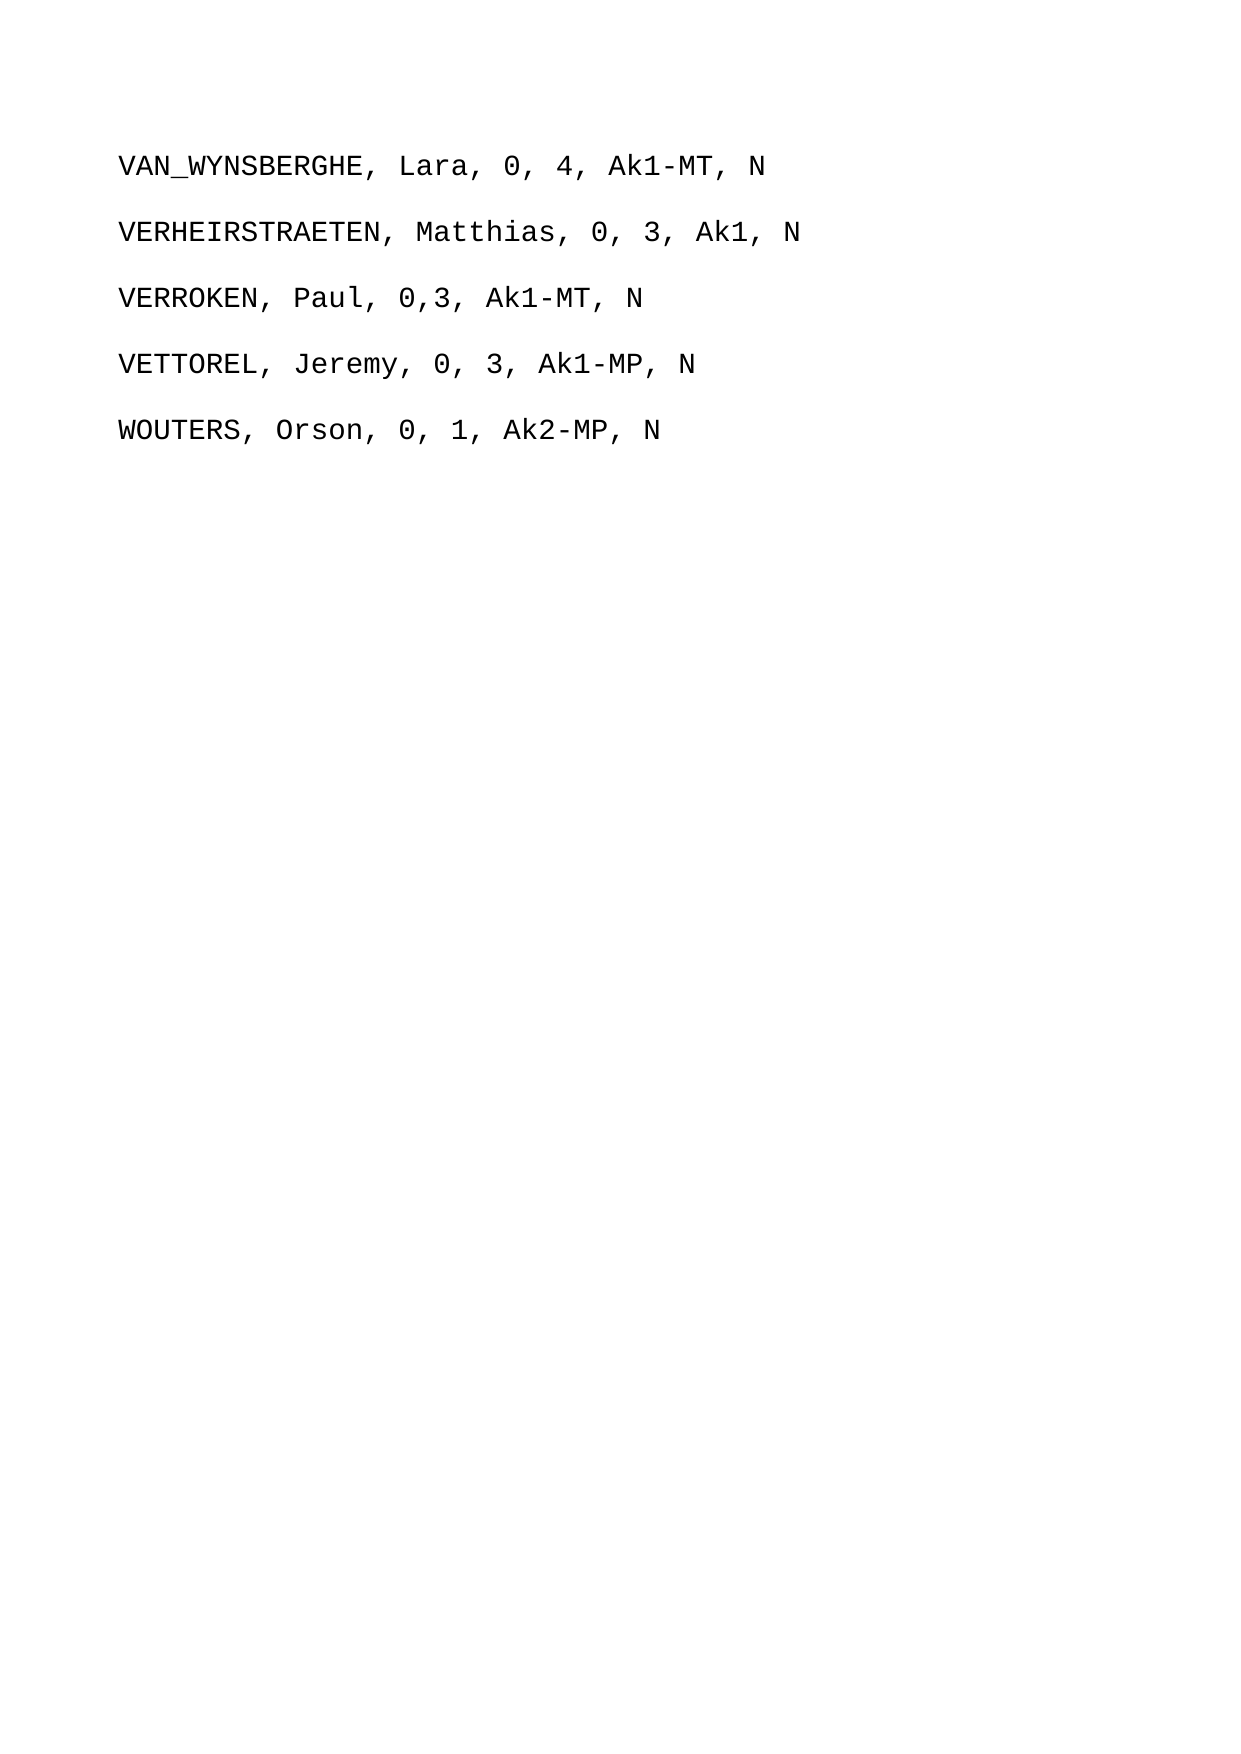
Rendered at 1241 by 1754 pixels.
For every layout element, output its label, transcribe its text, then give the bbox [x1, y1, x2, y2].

text VERHEIRSTRAETEN, Matthias, 0, 3, Ak1, N [118, 217, 1122, 250]
text WOUTERS, Orson, 0, 1, Ak2-MP, N [118, 415, 1122, 448]
text VAN_WYNSBERGHE, Lara, 0, 4, Ak1-MT, N [118, 151, 1122, 184]
text VETTOREL, Jeremy, 0, 3, Ak1-MP, N [118, 349, 1122, 382]
text VERROKEN, Paul, 0,3, Ak1-MT, N [118, 283, 1122, 316]
